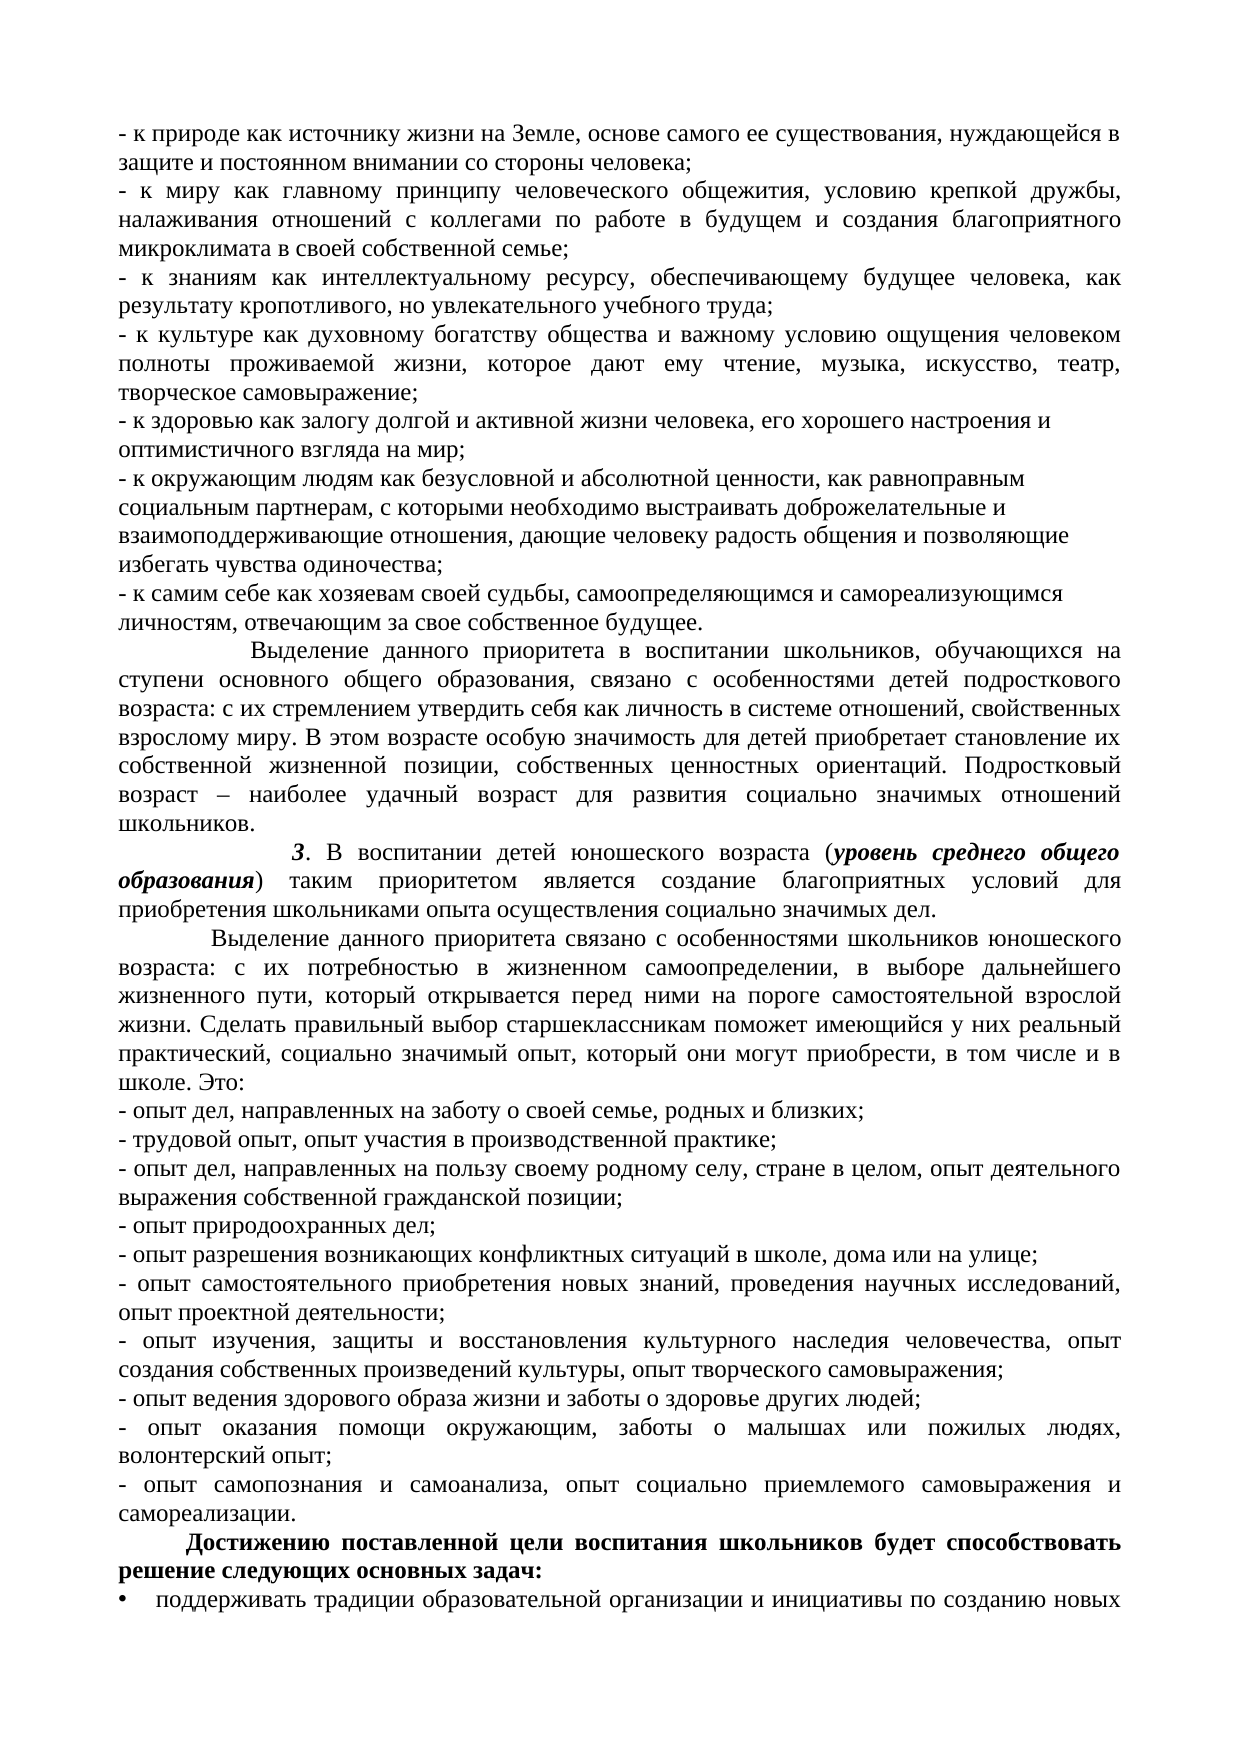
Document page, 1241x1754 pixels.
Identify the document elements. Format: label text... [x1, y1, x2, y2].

text - к культуре как духовному богатству общества и важному условию ощущения человеком полноты проживаемой жизни, которое дают ему чтение, музыка, искусство, театр, творческое самовыражение; [118, 319, 1122, 406]
text Выделение данного приоритета в воспитании школьников, обучающихся на ступени основного общего образования, связано с особенностями детей подросткового возраста: с их стремлением утвердить себя как личность в системе отношений, свойственных взрослому миру. В этом возрасте особую значимость для детей приобретает становление их собственной жизненной позиции, собственных ценностных ориентаций. Подростковый возраст – наиболее удачный возраст для развития социально значимых отношений школьников. [118, 636, 1122, 837]
text - к здоровью как залогу долгой и активной жизни человека, его хорошего настроения и оптимистичного взгляда на мир; [118, 406, 1122, 463]
text - к самим себе как хозяевам своей судьбы, самоопределяющимся и самореализующимся личностям, отвечающим за свое собственное будущее. [118, 578, 1122, 636]
text Выделение данного приоритета связано с особенностями школьников юношеского возраста: с их потребностью в жизненном самоопределении, в выборе дальнейшего жизненного пути, который открывается перед ними на пороге самостоятельной взрослой жизни. Сделать правильный выбор старшеклассникам поможет имеющийся у них реальный практический, социально значимый опыт, который они могут приобрести, в том числе и в школе. Это: [118, 923, 1122, 1096]
text - к природе как источнику жизни на Земле, основе самого ее существования, нуждающейся в защите и постоянном внимании со стороны человека; [118, 118, 1122, 176]
text - опыт оказания помощи окружающим, заботы о малышах или пожилых людях, волонтерский опыт; [118, 1412, 1122, 1469]
text - опыт самопознания и самоанализа, опыт социально приемлемого самовыражения и самореализации. [118, 1469, 1122, 1527]
list поддерживать традиции образовательной организации и инициативы по созданию новых [81, 1584, 1122, 1613]
text - к знаниям как интеллектуальному ресурсу, обеспечивающему будущее человека, как результату кропотливого, но увлекательного учебного труда; [118, 262, 1122, 319]
text Достижению поставленной цели воспитания школьников будет способствовать решение следующих основных задач: [118, 1527, 1122, 1584]
text - опыт дел, направленных на пользу своему родному селу, стране в целом, опыт деятельного выражения собственной гражданской позиции; [118, 1153, 1122, 1211]
text - опыт дел, направленных на заботу о своей семье, родных и близких; [118, 1096, 1122, 1124]
text - опыт разрешения возникающих конфликтных ситуаций в школе, дома или на улице; [118, 1239, 1122, 1268]
text - трудовой опыт, опыт участия в производственной практике; [118, 1124, 1122, 1153]
text - опыт ведения здорового образа жизни и заботы о здоровье других людей; [118, 1383, 1122, 1412]
text - опыт природоохранных дел; [118, 1211, 1122, 1239]
text - опыт изучения, защиты и восстановления культурного наследия человечества, опыт создания собственных произведений культуры, опыт творческого самовыражения; [118, 1326, 1122, 1383]
text - к окружающим людям как безусловной и абсолютной ценности, как равноправным социальным партнерам, с которыми необходимо выстраивать доброжелательные и взаимоподдерживающие отношения, дающие человеку радость общения и позволяющие избегать чувства одиночества; [118, 463, 1122, 578]
text 3. В воспитании детей юношеского возраста (уровень среднего общего образования) таким приоритетом является создание благоприятных условий для приобретения школьниками опыта осуществления социально значимых дел. [118, 837, 1122, 923]
text - к миру как главному принципу человеческого общежития, условию крепкой дружбы, налаживания отношений с коллегами по работе в будущем и создания благоприятного микроклимата в своей собственной семье; [118, 176, 1122, 262]
text - опыт самостоятельного приобретения новых знаний, проведения научных исследований, опыт проектной деятельности; [118, 1268, 1122, 1326]
